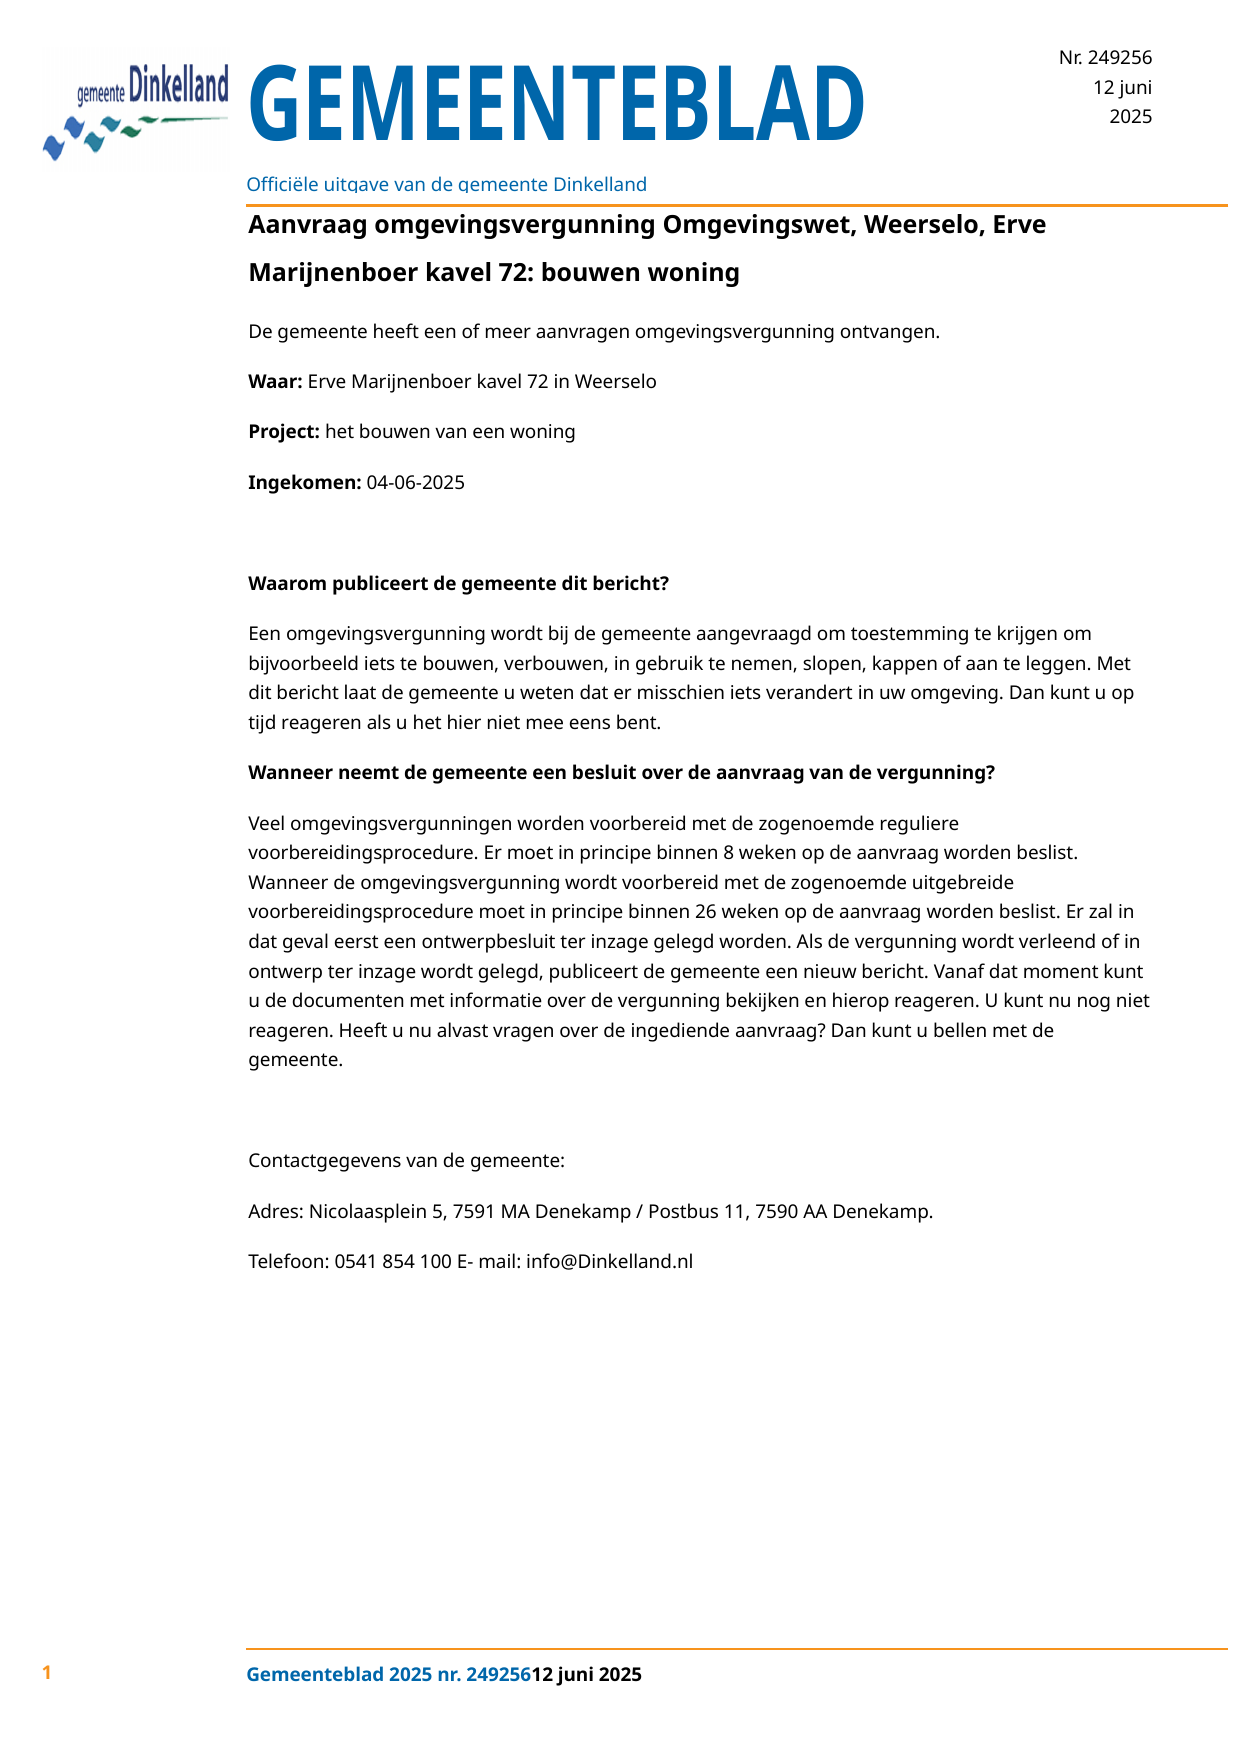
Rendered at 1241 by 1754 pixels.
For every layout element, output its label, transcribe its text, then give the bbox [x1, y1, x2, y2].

text De gemeente heeft een of meer aanvragen omgevingsvergunning ontvangen. [248, 318, 1152, 344]
text Telefoon: 0541 854 100 E- mail: info@Dinkelland.nl [248, 1248, 1152, 1274]
picture [41, 47, 231, 172]
text Veel omgevingsvergunningen worden voorbereid met de zogenoemde reguliere voorbereidingsprocedure. Er moet in principe binnen 8 weken op de aanvraag worden beslist. Wanneer de omgevingsvergunning wordt voorbereid met de zogenoemde uitgebreide voorbereidingsprocedure moet in principe binnen 26 weken op de aanvraag worden beslist. Er zal in dat geval eerst een ontwerpbesluit ter inzage gelegd worden. Als de vergunning wordt verleend of in ontwerp ter inzage wordt gelegd, publiceert de gemeente een nieuw bericht. Vanaf dat moment kunt u de documenten met informatie over de vergunning bekijken en hierop reageren. U kunt nu nog niet reageren. Heeft u nu alvast vragen over de ingediende aanvraag? Dan kunt u bellen met de gemeente. [248, 810, 1152, 1072]
text Contactgegevens van de gemeente: [248, 1147, 1152, 1173]
text Wanneer neemt de gemeente een besluit over de aanvraag van de vergunning? [248, 759, 1152, 785]
text Aanvraag omgevingsvergunning Omgevingswet, Weerselo, Erve Marijnenboer kavel 72: bouwen woning [248, 207, 1152, 288]
text Ingekomen: 04-06-2025 [248, 469, 1152, 495]
text Een omgevingsvergunning wordt bij de gemeente aangevraagd om toestemming te krijgen om bijvoorbeeld iets te bouwen, verbouwen, in gebruik te nemen, slopen, kappen of aan te leggen. Met dit bericht laat de gemeente u weten dat er misschien iets verandert in uw omgeving. Dan kunt u op tijd reageren als u het hier niet mee eens bent. [248, 620, 1152, 735]
text Project: het bouwen van een woning [248, 419, 1152, 444]
text Adres: Nicolaasplein 5, 7591 MA Denekamp / Postbus 11, 7590 AA Denekamp. [248, 1198, 1152, 1224]
text Waarom publiceert de gemeente dit bericht? [248, 570, 1152, 596]
text Waar: Erve Marijnenboer kavel 72 in Weerselo [248, 368, 1152, 394]
